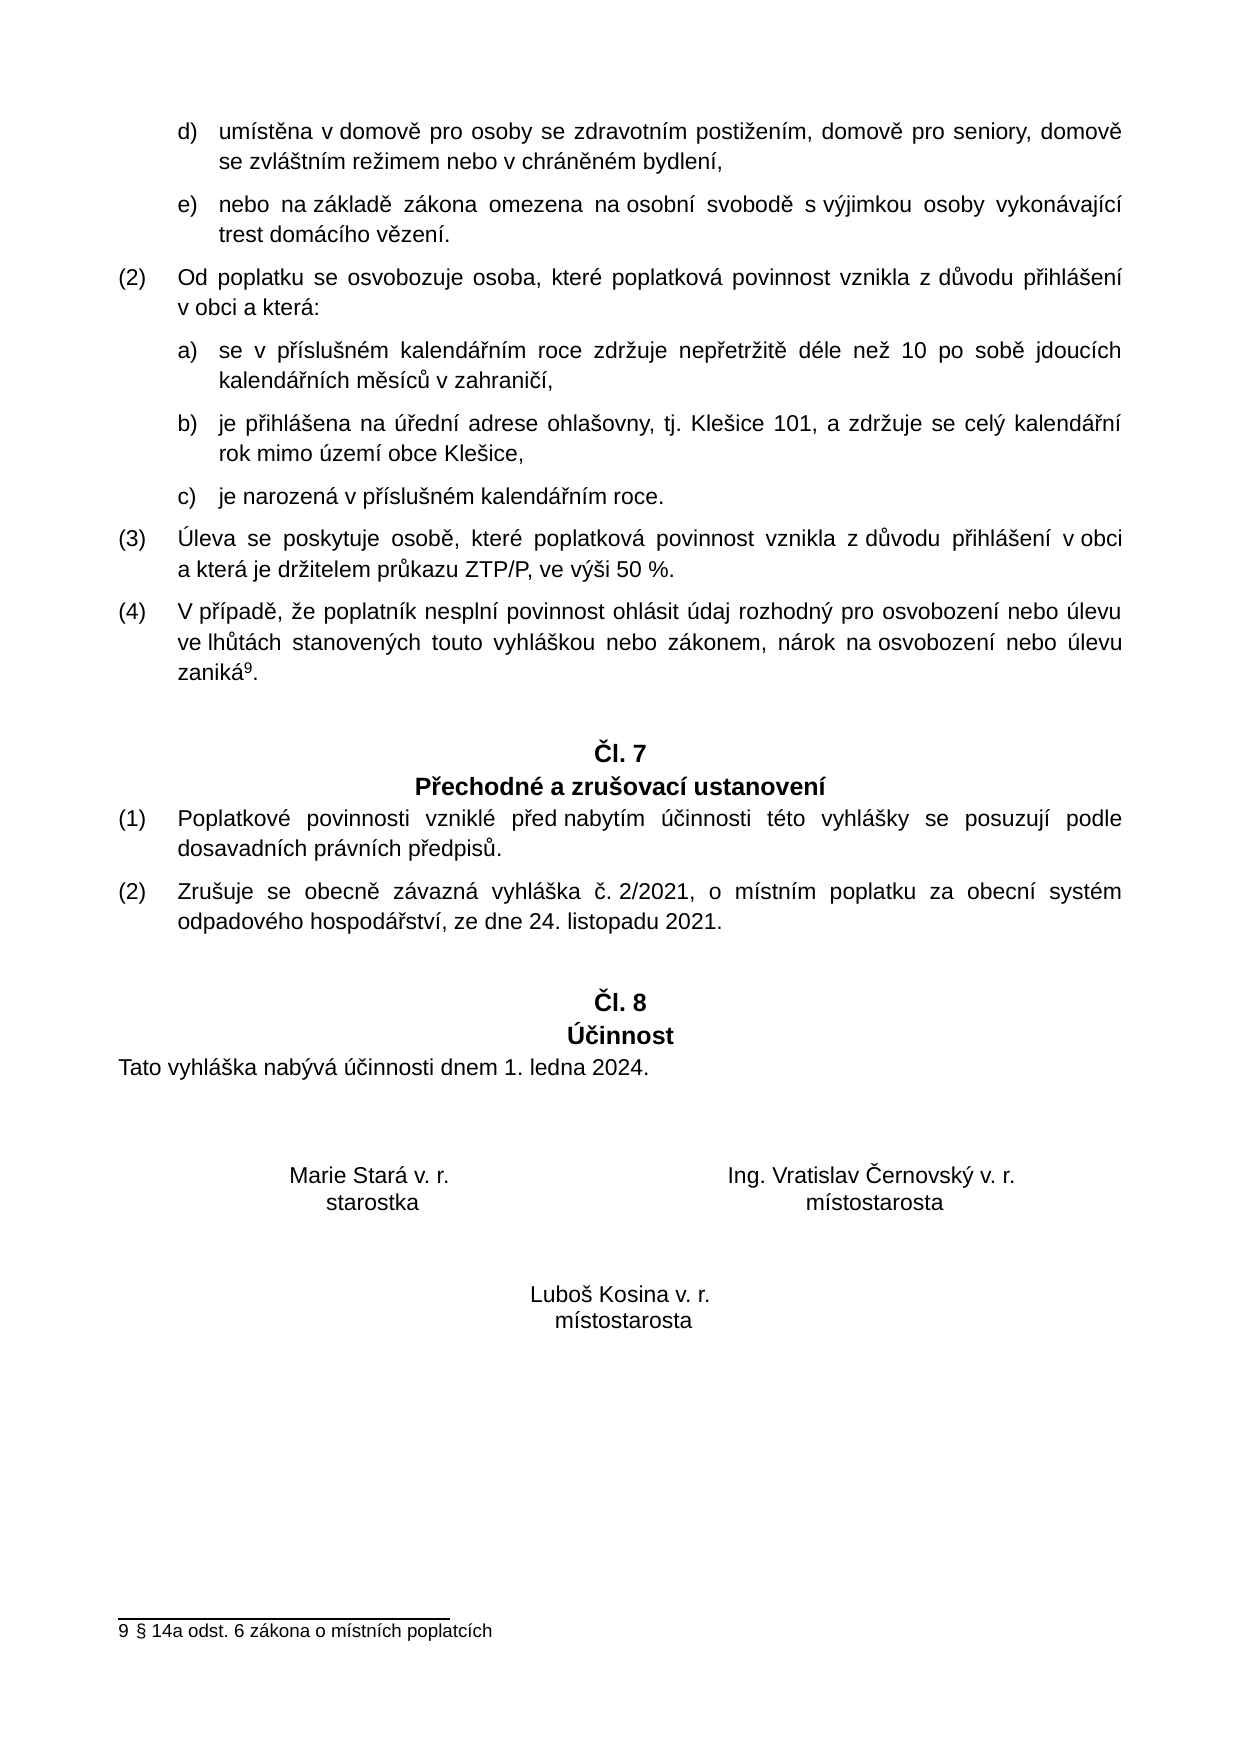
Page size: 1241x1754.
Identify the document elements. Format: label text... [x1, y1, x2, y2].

table_header Ing. Vratislav Černovský v. r. místostarosta [620, 1097, 1122, 1215]
table_header Marie Stará v. r. starostka [118, 1097, 620, 1215]
text Tato vyhláška nabývá účinnosti dnem 1. ledna 2024. [118, 1054, 1122, 1081]
list nebo na základě zákona omezena na osobní svobodě s výjimkou osoby vykonávající trest domácího vězení. [177, 191, 1122, 248]
list Od poplatku se osvobozuje osoba, které poplatková povinnost vznikla z důvodu přihlášení v obci a která: [118, 264, 1122, 321]
list se v příslušném kalendářním roce zdržuje nepřetržitě déle než 10 po sobě jdoucích kalendářních měsíců v zahraničí, [177, 337, 1122, 393]
list § 14a odst. 6 zákona o místních poplatcích [118, 1619, 1122, 1641]
list je přihlášena na úřední adrese ohlašovny, tj. Klešice 101, a zdržuje se celý kalendářní rok mimo území obce Klešice, [177, 410, 1122, 466]
list Zrušuje se obecně závazná vyhláška č. 2/2021, o místním poplatku za obecní systém odpadového hospodářství, ze dne 24. listopadu 2021. [118, 878, 1122, 934]
list Poplatkové povinnosti vzniklé před nabytím účinnosti této vyhlášky se posuzují podle dosavadních právních předpisů. [118, 805, 1122, 862]
subtitle Čl. 7 Přechodné a zrušovací ustanovení [118, 739, 1122, 801]
table_cell Luboš Kosina v. r. místostarosta [118, 1215, 1122, 1333]
subtitle Čl. 8 Účinnost [118, 988, 1122, 1050]
list Úleva se poskytuje osobě, které poplatková povinnost vznikla z důvodu přihlášení v obci a která je držitelem průkazu ZTP/P, ve výši 50 %. [118, 525, 1122, 582]
list je narozená v příslušném kalendářním roce. [177, 483, 1122, 509]
list V případě, že poplatník nesplní povinnost ohlásit údaj rozhodný pro osvobození nebo úlevu ve lhůtách stanovených touto vyhláškou nebo zákonem, nárok na osvobození nebo úlevu zaniká. [118, 598, 1122, 685]
list umístěna v domově pro osoby se zdravotním postižením, domově pro seniory, domově se zvláštním režimem nebo v chráněném bydlení, [177, 118, 1122, 175]
